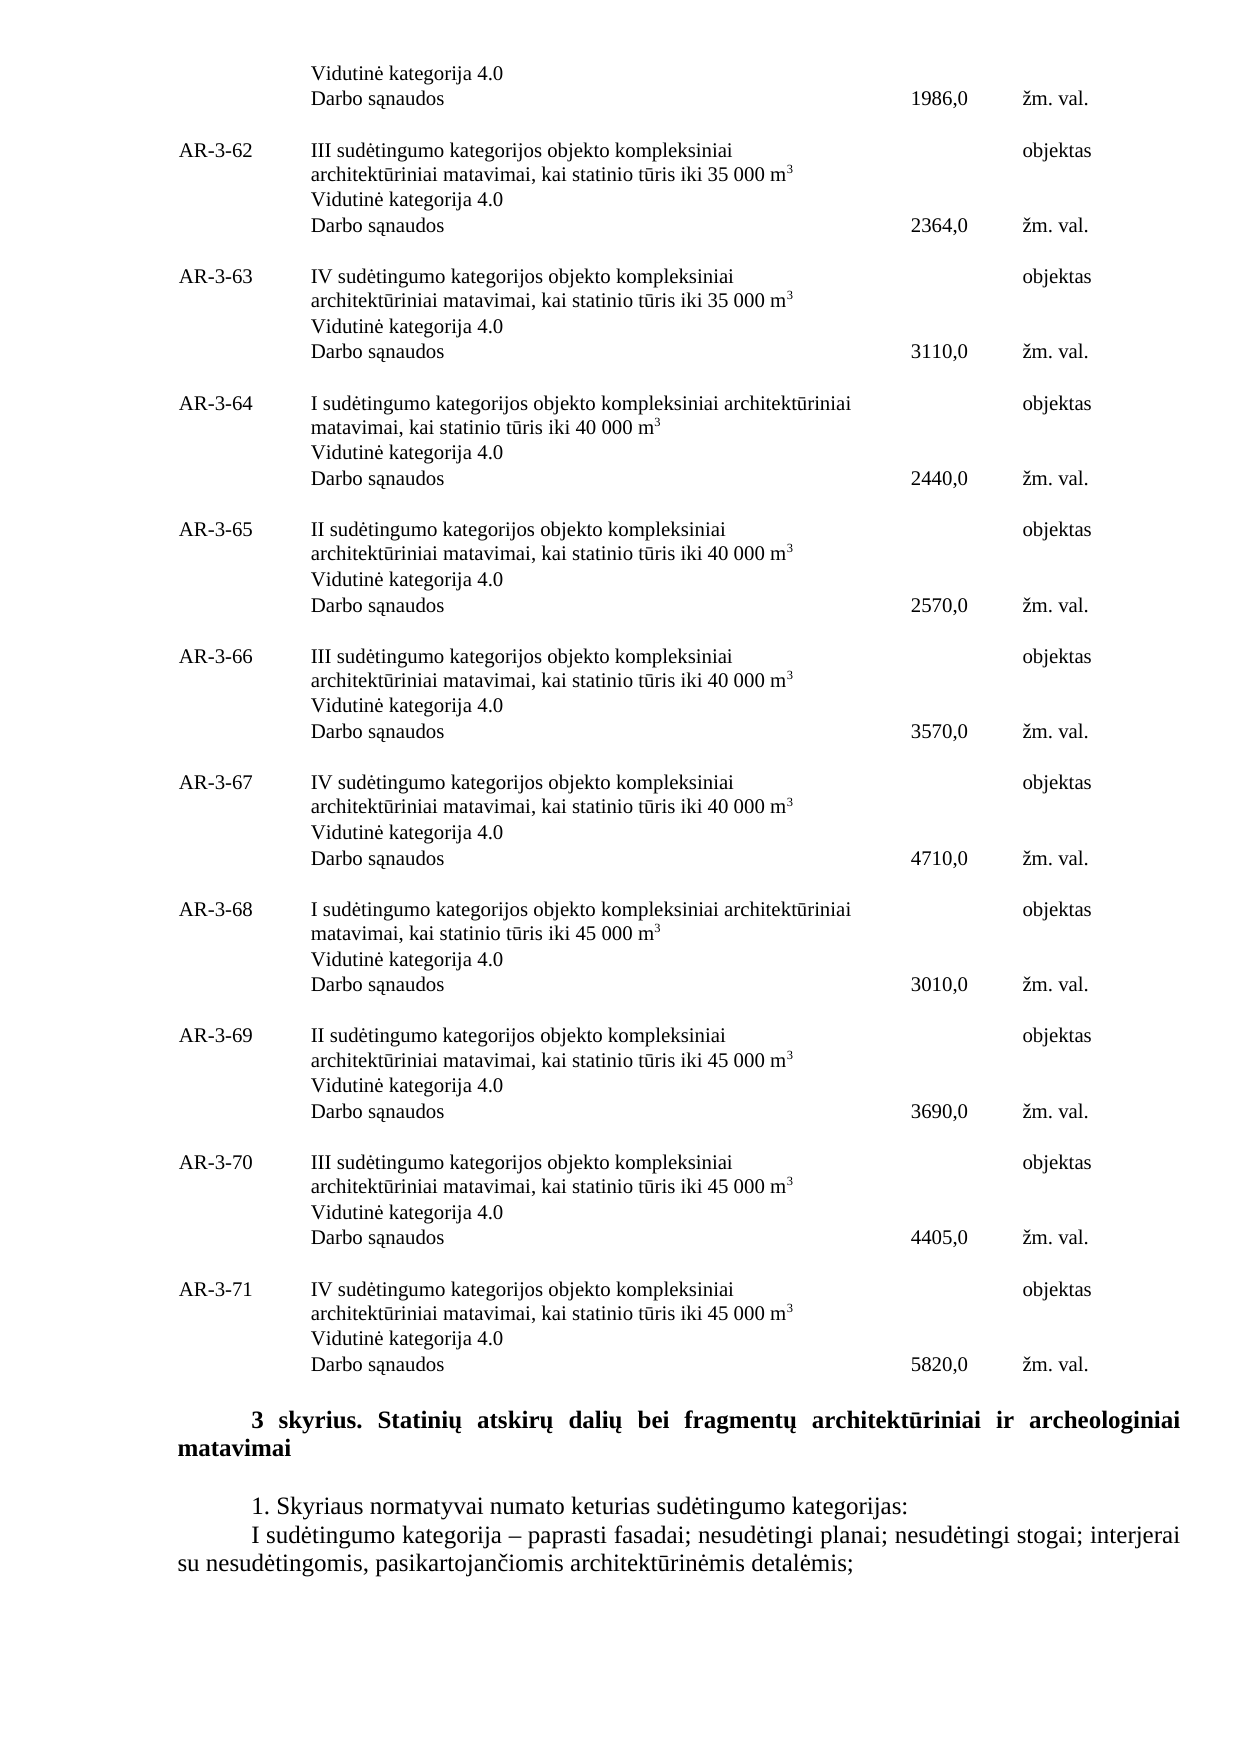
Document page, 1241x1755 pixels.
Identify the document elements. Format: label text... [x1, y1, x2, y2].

table_cell [1021, 312, 1181, 338]
table_cell objektas [1021, 263, 1181, 312]
table_cell [858, 743, 1021, 769]
table_cell [1021, 1072, 1181, 1097]
table_cell [858, 516, 1021, 565]
table_cell [858, 617, 1021, 642]
table_cell [177, 945, 309, 971]
table_cell [177, 237, 309, 262]
table_cell AR-3-62 [177, 136, 309, 186]
table_cell [858, 1275, 1021, 1325]
table_cell [1021, 59, 1181, 85]
table_cell Darbo sąnaudos [309, 338, 858, 363]
table_cell objektas [1021, 642, 1181, 692]
table_cell 3690,0 [858, 1097, 1021, 1123]
table_cell II sudėtingumo kategorijos objekto kompleksiniai architektūriniai matavimai, kai statinio tūris iki 40 000 m3 [309, 516, 858, 565]
table_cell [177, 692, 309, 717]
table_cell [177, 439, 309, 464]
table_cell žm. val. [1021, 718, 1181, 743]
text 3 skyrius. Statinių atskirų dalių bei fragmentų architektūriniai ir archeologiniai matavimai [177, 1405, 1181, 1462]
table_cell 1986,0 [858, 85, 1021, 110]
table_cell [858, 490, 1021, 516]
table_cell [177, 591, 309, 617]
table_cell [1021, 439, 1181, 464]
table_cell objektas [1021, 1275, 1181, 1325]
table_cell [177, 844, 309, 870]
table_cell [1021, 1198, 1181, 1224]
table_cell Vidutinė kategorija 4.0 [309, 312, 858, 338]
table_cell AR-3-68 [177, 895, 309, 945]
table_cell [1021, 490, 1181, 516]
table_cell objektas [1021, 389, 1181, 439]
table_cell [1021, 743, 1181, 769]
table_cell Vidutinė kategorija 4.0 [309, 692, 858, 717]
table_cell [177, 1350, 309, 1376]
table_cell Vidutinė kategorija 4.0 [309, 1325, 858, 1350]
table_cell AR-3-63 [177, 263, 309, 312]
table_cell [1021, 1249, 1181, 1275]
table_cell [177, 1325, 309, 1350]
table_cell 5820,0 [858, 1350, 1021, 1376]
table_cell [309, 490, 858, 516]
table_cell žm. val. [1021, 85, 1181, 110]
table_cell žm. val. [1021, 971, 1181, 996]
table_cell [858, 1198, 1021, 1224]
table_cell [177, 110, 309, 136]
table_cell 4405,0 [858, 1224, 1021, 1249]
table_cell AR-3-64 [177, 389, 309, 439]
table_cell Darbo sąnaudos [309, 844, 858, 870]
table_cell [858, 1325, 1021, 1350]
table_cell III sudėtingumo kategorijos objekto kompleksiniai architektūriniai matavimai, kai statinio tūris iki 45 000 m3 [309, 1149, 858, 1198]
table_cell [177, 59, 309, 85]
table_cell [177, 364, 309, 389]
table_cell [858, 1249, 1021, 1275]
table_cell AR-3-65 [177, 516, 309, 565]
table_cell Vidutinė kategorija 4.0 [309, 186, 858, 211]
table_cell Darbo sąnaudos [309, 85, 858, 110]
table_cell Darbo sąnaudos [309, 464, 858, 490]
table_cell [177, 1224, 309, 1249]
table_cell žm. val. [1021, 1350, 1181, 1376]
table_cell IV sudėtingumo kategorijos objekto kompleksiniai architektūriniai matavimai, kai statinio tūris iki 35 000 m3 [309, 263, 858, 312]
table_cell AR-3-66 [177, 642, 309, 692]
table_cell Darbo sąnaudos [309, 211, 858, 237]
table_cell [1021, 237, 1181, 262]
table_cell [858, 565, 1021, 591]
table_cell [858, 1072, 1021, 1097]
table_cell [309, 1249, 858, 1275]
table_cell objektas [1021, 136, 1181, 186]
table_cell objektas [1021, 895, 1181, 945]
table_cell [858, 312, 1021, 338]
table_cell [309, 364, 858, 389]
table_cell 3570,0 [858, 718, 1021, 743]
table_cell [177, 870, 309, 895]
table_cell [177, 1123, 309, 1148]
table_cell Vidutinė kategorija 4.0 [309, 945, 858, 971]
table_cell [309, 1123, 858, 1148]
table_cell I sudėtingumo kategorijos objekto kompleksiniai architektūriniai matavimai, kai statinio tūris iki 45 000 m3 [309, 895, 858, 945]
table_cell III sudėtingumo kategorijos objekto kompleksiniai architektūriniai matavimai, kai statinio tūris iki 35 000 m3 [309, 136, 858, 186]
table_cell AR-3-69 [177, 1022, 309, 1072]
table_cell [858, 996, 1021, 1022]
table_cell [177, 996, 309, 1022]
table_cell [858, 237, 1021, 262]
table_cell [1021, 364, 1181, 389]
table_cell [177, 186, 309, 211]
table_cell [177, 312, 309, 338]
table_cell žm. val. [1021, 1097, 1181, 1123]
table_cell [858, 642, 1021, 692]
table_cell [858, 364, 1021, 389]
table_cell [858, 1149, 1021, 1198]
table_cell AR-3-71 [177, 1275, 309, 1325]
table_cell [1021, 1325, 1181, 1350]
table_cell [177, 718, 309, 743]
table_cell [858, 439, 1021, 464]
table_cell [858, 769, 1021, 818]
table_cell Vidutinė kategorija 4.0 [309, 1072, 858, 1097]
table_cell objektas [1021, 1149, 1181, 1198]
table_cell žm. val. [1021, 591, 1181, 617]
table_cell Vidutinė kategorija 4.0 [309, 59, 858, 85]
table_cell [1021, 945, 1181, 971]
table_cell [177, 1198, 309, 1224]
table_cell [309, 110, 858, 136]
table_cell II sudėtingumo kategorijos objekto kompleksiniai architektūriniai matavimai, kai statinio tūris iki 45 000 m3 [309, 1022, 858, 1072]
table_cell IV sudėtingumo kategorijos objekto kompleksiniai architektūriniai matavimai, kai statinio tūris iki 45 000 m3 [309, 1275, 858, 1325]
table_cell AR-3-67 [177, 769, 309, 818]
table_cell žm. val. [1021, 464, 1181, 490]
table_cell [177, 85, 309, 110]
table_cell [1021, 186, 1181, 211]
table_cell [858, 692, 1021, 717]
table_cell [309, 617, 858, 642]
table_cell [1021, 996, 1181, 1022]
table_cell Darbo sąnaudos [309, 591, 858, 617]
table_cell [1021, 1123, 1181, 1148]
table_cell [177, 617, 309, 642]
table_cell 4710,0 [858, 844, 1021, 870]
text 1. Skyriaus normatyvai numato keturias sudėtingumo kategorijas: [177, 1491, 1181, 1520]
table_cell [1021, 565, 1181, 591]
table_cell Vidutinė kategorija 4.0 [309, 565, 858, 591]
table_cell 2440,0 [858, 464, 1021, 490]
table_cell Vidutinė kategorija 4.0 [309, 439, 858, 464]
table_cell [177, 490, 309, 516]
table_cell Darbo sąnaudos [309, 1350, 858, 1376]
table_cell Darbo sąnaudos [309, 971, 858, 996]
table_cell AR-3-70 [177, 1149, 309, 1198]
table_cell Vidutinė kategorija 4.0 [309, 1198, 858, 1224]
table_cell [1021, 617, 1181, 642]
table_cell [177, 1072, 309, 1097]
table_cell [858, 136, 1021, 186]
table_cell Vidutinė kategorija 4.0 [309, 819, 858, 844]
table_cell [177, 819, 309, 844]
table_cell IV sudėtingumo kategorijos objekto kompleksiniai architektūriniai matavimai, kai statinio tūris iki 40 000 m3 [309, 769, 858, 818]
table_cell [177, 338, 309, 363]
table_cell [858, 186, 1021, 211]
table_cell [858, 1022, 1021, 1072]
table_cell objektas [1021, 1022, 1181, 1072]
table_cell 3010,0 [858, 971, 1021, 996]
table_cell [177, 565, 309, 591]
table_cell žm. val. [1021, 211, 1181, 237]
table_cell žm. val. [1021, 844, 1181, 870]
table_cell žm. val. [1021, 338, 1181, 363]
table_cell [858, 1123, 1021, 1148]
table_cell [309, 996, 858, 1022]
table_cell [858, 110, 1021, 136]
table_cell [309, 743, 858, 769]
table_cell [858, 819, 1021, 844]
table_cell objektas [1021, 516, 1181, 565]
table_cell III sudėtingumo kategorijos objekto kompleksiniai architektūriniai matavimai, kai statinio tūris iki 40 000 m3 [309, 642, 858, 692]
text I sudėtingumo kategorija – paprasti fasadai; nesudėtingi planai; nesudėtingi stogai; interjerai su nesudėtingomis, pasikartojančiomis architektūrinėmis detalėmis; [177, 1520, 1181, 1577]
table_cell [309, 870, 858, 895]
table_cell [177, 211, 309, 237]
table_cell I sudėtingumo kategorijos objekto kompleksiniai architektūriniai matavimai, kai statinio tūris iki 40 000 m3 [309, 389, 858, 439]
table_cell [177, 464, 309, 490]
table_cell Darbo sąnaudos [309, 1097, 858, 1123]
table_cell [1021, 110, 1181, 136]
table_cell [858, 263, 1021, 312]
table_cell 2570,0 [858, 591, 1021, 617]
table_cell [858, 870, 1021, 895]
table_cell žm. val. [1021, 1224, 1181, 1249]
table_cell [309, 237, 858, 262]
table_cell [177, 1097, 309, 1123]
table_cell [858, 59, 1021, 85]
table_cell [858, 389, 1021, 439]
table_cell objektas [1021, 769, 1181, 818]
table_cell [177, 743, 309, 769]
table_cell Darbo sąnaudos [309, 718, 858, 743]
table_cell 3110,0 [858, 338, 1021, 363]
table_cell [1021, 819, 1181, 844]
table_cell [1021, 692, 1181, 717]
table_cell [1021, 870, 1181, 895]
table_cell 2364,0 [858, 211, 1021, 237]
table_cell [858, 895, 1021, 945]
table_cell [858, 945, 1021, 971]
table_cell [177, 1249, 309, 1275]
table_cell Darbo sąnaudos [309, 1224, 858, 1249]
table_cell [177, 971, 309, 996]
